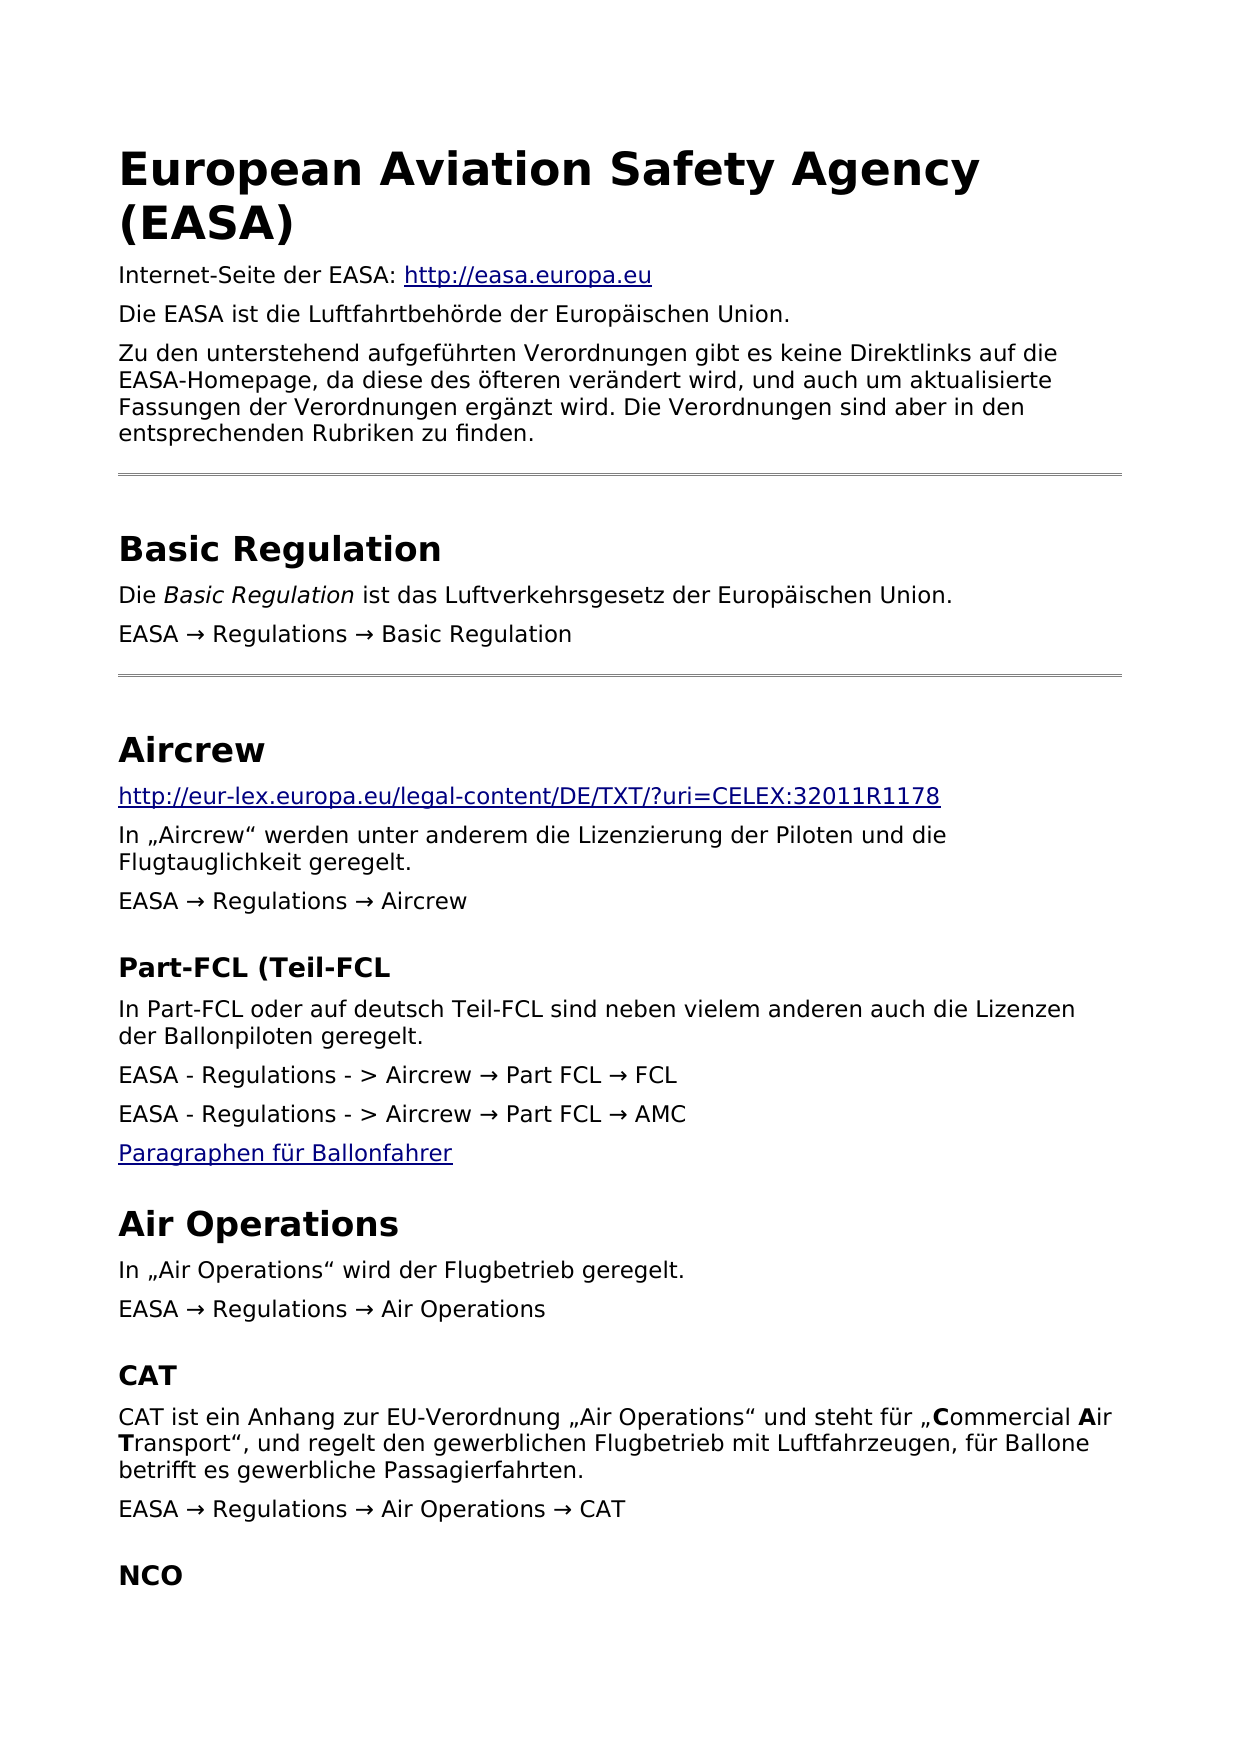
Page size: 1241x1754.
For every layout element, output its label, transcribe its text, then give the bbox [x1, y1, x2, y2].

text EASA → Regulations → Air Operations → CAT [118, 1496, 1122, 1523]
subtitle Basic Regulation [118, 530, 1122, 570]
text EASA → Regulations → Air Operations [118, 1296, 1122, 1323]
text Zu den unterstehend aufgeführten Verordnungen gibt es keine Direktlinks auf die EASA-Homepage, da diese des öfteren verändert wird, und auch um aktualisierte Fassungen der Verordnungen ergänzt wird. Die Verordnungen sind aber in den entsprechenden Rubriken zu finden. [118, 341, 1122, 447]
text In Part-FCL oder auf deutsch Teil-FCL sind neben vielem anderen auch die Lizenzen der Ballonpiloten geregelt. [118, 996, 1122, 1049]
subtitle Part-FCL (Teil-FCL [118, 952, 1122, 984]
text EASA - Regulations - > Aircrew → Part FCL → AMC [118, 1101, 1122, 1128]
text EASA - Regulations - > Aircrew → Part FCL → FCL [118, 1062, 1122, 1089]
text EASA → Regulations → Basic Regulation [118, 622, 1122, 648]
text EASA → Regulations → Aircrew [118, 888, 1122, 915]
subtitle NCO [118, 1561, 1122, 1592]
text In „Air Operations“ wird der Flugbetrieb geregelt. [118, 1257, 1122, 1284]
subtitle CAT [118, 1360, 1122, 1391]
subtitle Air Operations [118, 1204, 1122, 1244]
text Die Basic Regulation ist das Luftverkehrsgesetz der Europäischen Union. [118, 582, 1122, 609]
text Paragraphen für Ballonfahrer [118, 1140, 1122, 1167]
subtitle Aircrew [118, 731, 1122, 771]
text CAT ist ein Anhang zur EU-Verordnung „Air Operations“ und steht für „Commercial Air Transport“, und regelt den gewerblichen Flugbetrieb mit Luftfahrzeugen, für Ballone betrifft es gewerbliche Passagierfahrten. [118, 1404, 1122, 1484]
subtitle European Aviation Safety Agency (EASA) [118, 143, 1122, 250]
text Die EASA ist die Luftfahrtbehörde der Europäischen Union. [118, 301, 1122, 328]
text In „Aircrew“ werden unter anderem die Lizenzierung der Piloten und die Flugtauglichkeit geregelt. [118, 822, 1122, 876]
text Internet-Seite der EASA: http://easa.europa.eu [118, 262, 1122, 289]
text http://eur-lex.europa.eu/legal-content/DE/TXT/?uri=CELEX:32011R1178 [118, 783, 1122, 810]
